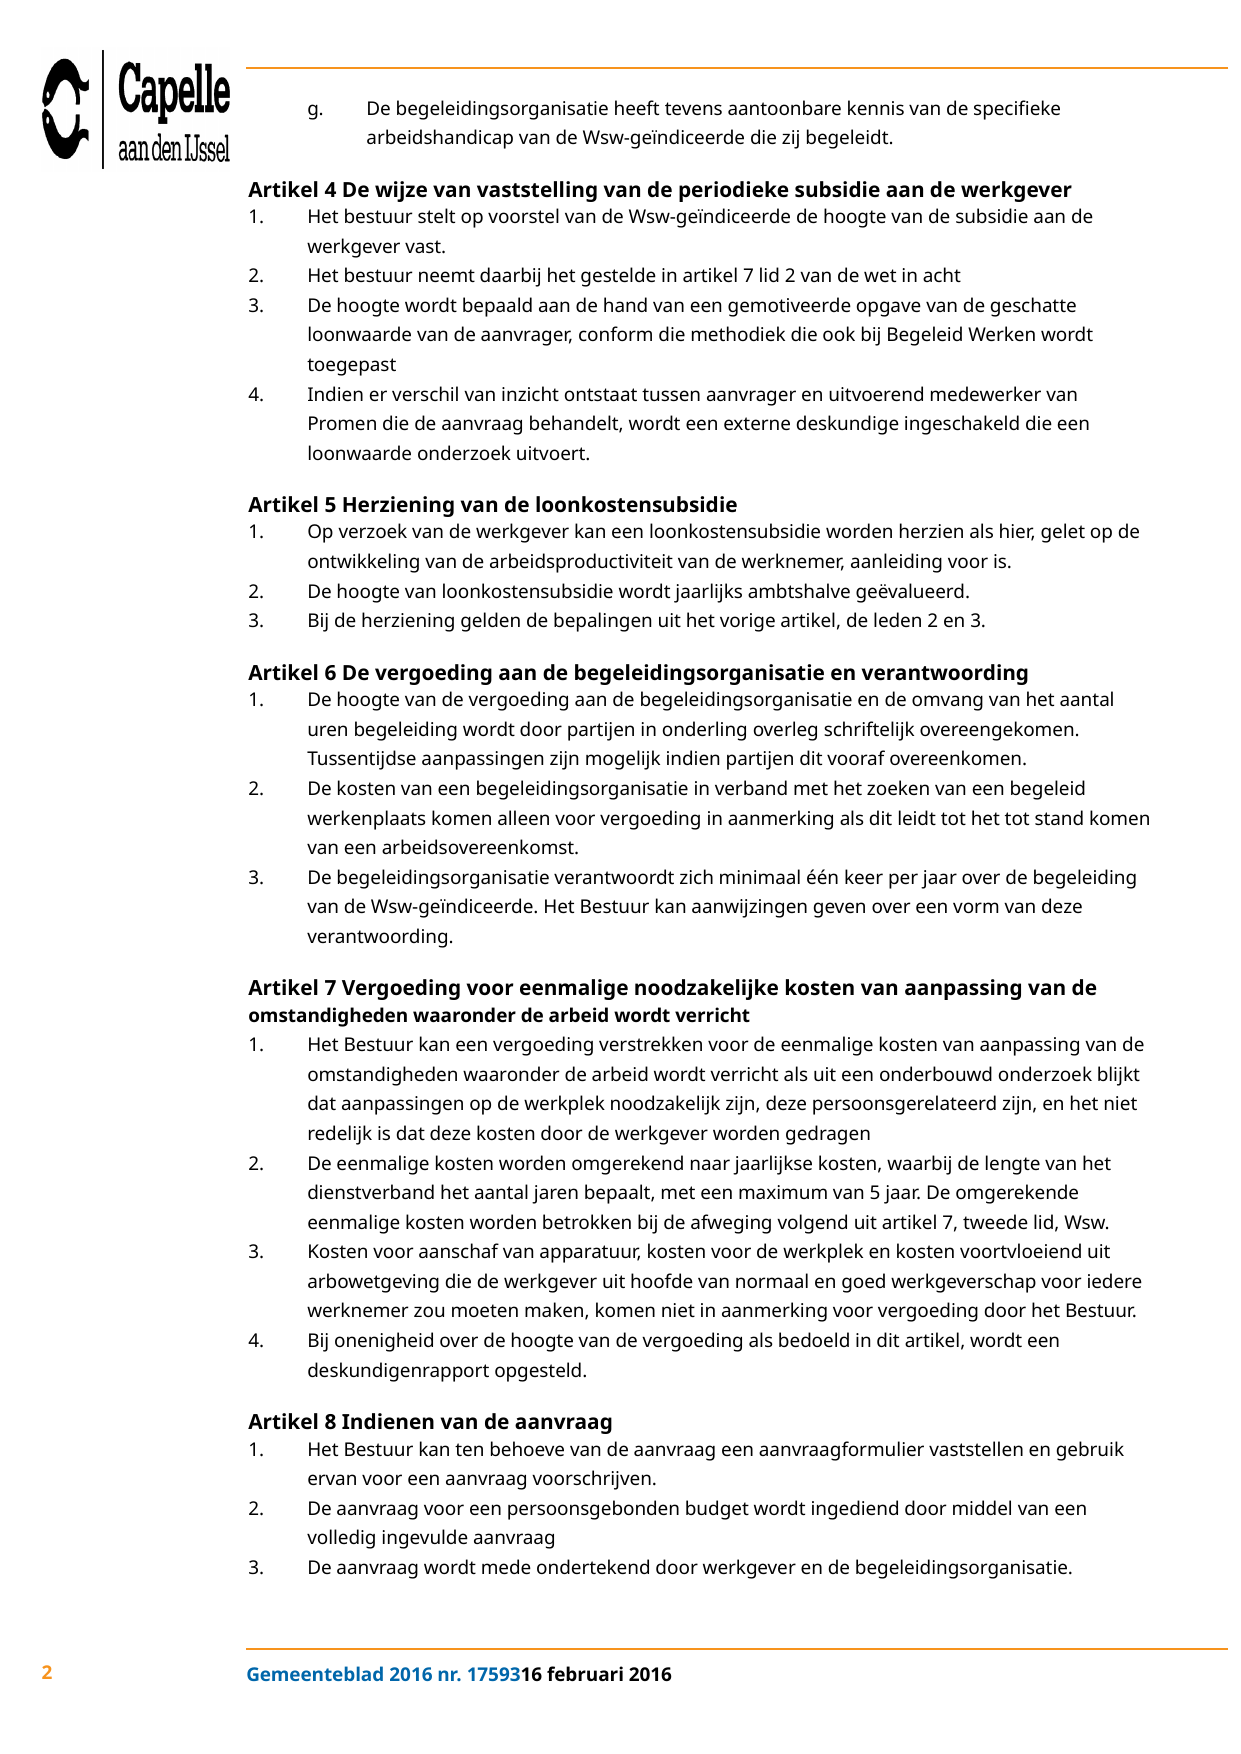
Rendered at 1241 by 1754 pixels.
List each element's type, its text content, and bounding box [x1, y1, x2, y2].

list De kosten van een begeleidingsorganisatie in verband met het zoeken van een begeleid werkenplaats komen alleen voor vergoeding in aanmerking als dit leidt tot het tot stand komen van een arbeidsovereenkomst. [248, 775, 1152, 860]
list De aanvraag wordt mede ondertekend door werkgever en de begeleidingsorganisatie. [248, 1554, 1152, 1580]
text omstandigheden waaronder de arbeid wordt verricht [248, 1002, 1152, 1028]
list De hoogte van loonkostensubsidie wordt jaarlijks ambtshalve geëvalueerd. [248, 578, 1152, 604]
text Artikel 4 De wijze van vaststelling van de periodieke subsidie aan de werkgever [248, 175, 1152, 203]
list De eenmalige kosten worden omgerekend naar jaarlijkse kosten, waarbij de lengte van het dienstverband het aantal jaren bepaalt, met een maximum van 5 jaar. De omgerekende eenmalige kosten worden betrokken bij de afweging volgend uit artikel 7, tweede lid, Wsw. [248, 1150, 1152, 1235]
list Het bestuur stelt op voorstel van de Wsw-geïndiceerde de hoogte van de subsidie aan de werkgever vast. [248, 203, 1152, 258]
list De aanvraag voor een persoonsgebonden budget wordt ingediend door middel van een volledig ingevulde aanvraag [248, 1495, 1152, 1550]
list De hoogte wordt bepaald aan de hand van een gemotiveerde opgave van de geschatte loonwaarde van de aanvrager, conform die methodiek die ook bij Begeleid Werken wordt toegepast [248, 292, 1152, 377]
list Kosten voor aanschaf van apparatuur, kosten voor de werkplek en kosten voortvloeiend uit arbowetgeving die de werkgever uit hoofde van normaal en goed werkgeverschap voor iedere werknemer zou moeten maken, komen niet in aanmerking voor vergoeding door het Bestuur. [248, 1238, 1152, 1323]
list Bij onenigheid over de hoogte van de vergoeding als bedoeld in dit artikel, wordt een deskundigenrapport opgesteld. [248, 1327, 1152, 1383]
list De begeleidingsorganisatie verantwoordt zich minimaal één keer per jaar over de begeleiding van de Wsw-geïndiceerde. Het Bestuur kan aanwijzingen geven over een vorm van deze verantwoording. [248, 864, 1152, 949]
list De hoogte van de vergoeding aan de begeleidingsorganisatie en de omvang van het aantal uren begeleiding wordt door partijen in onderling overleg schriftelijk overeengekomen. Tussentijdse aanpassingen zijn mogelijk indien partijen dit vooraf overeenkomen. [248, 686, 1152, 771]
picture [41, 47, 231, 172]
list Het bestuur neemt daarbij het gestelde in artikel 7 lid 2 van de wet in acht [248, 262, 1152, 288]
text Artikel 7 Vergoeding voor eenmalige noodzakelijke kosten van aanpassing van de [248, 973, 1152, 1002]
list Het Bestuur kan ten behoeve van de aanvraag een aanvraagformulier vaststellen en gebruik ervan voor een aanvraag voorschrijven. [248, 1436, 1152, 1491]
text Artikel 5 Herziening van de loonkostensubsidie [248, 490, 1152, 519]
text Artikel 6 De vergoeding aan de begeleidingsorganisatie en verantwoording [248, 658, 1152, 686]
list Op verzoek van de werkgever kan een loonkostensubsidie worden herzien als hier, gelet op de ontwikkeling van de arbeidsproductiviteit van de werknemer, aanleiding voor is. [248, 519, 1152, 574]
list Bij de herziening gelden de bepalingen uit het vorige artikel, de leden 2 en 3. [248, 607, 1152, 633]
text Artikel 8 Indienen van de aanvraag [248, 1407, 1152, 1436]
list De begeleidingsorganisatie heeft tevens aantoonbare kennis van de specifieke arbeidshandicap van de Wsw-geïndiceerde die zij begeleidt. [307, 95, 1152, 150]
list Het Bestuur kan een vergoeding verstrekken voor de eenmalige kosten van aanpassing van de omstandigheden waaronder de arbeid wordt verricht als uit een onderbouwd onderzoek blijkt dat aanpassingen op de werkplek noodzakelijk zijn, deze persoonsgerelateerd zijn, en het niet redelijk is dat deze kosten door de werkgever worden gedragen [248, 1031, 1152, 1146]
list Indien er verschil van inzicht ontstaat tussen aanvrager en uitvoerend medewerker van Promen die de aanvraag behandelt, wordt een externe deskundige ingeschakeld die een loonwaarde onderzoek uitvoert. [248, 381, 1152, 466]
